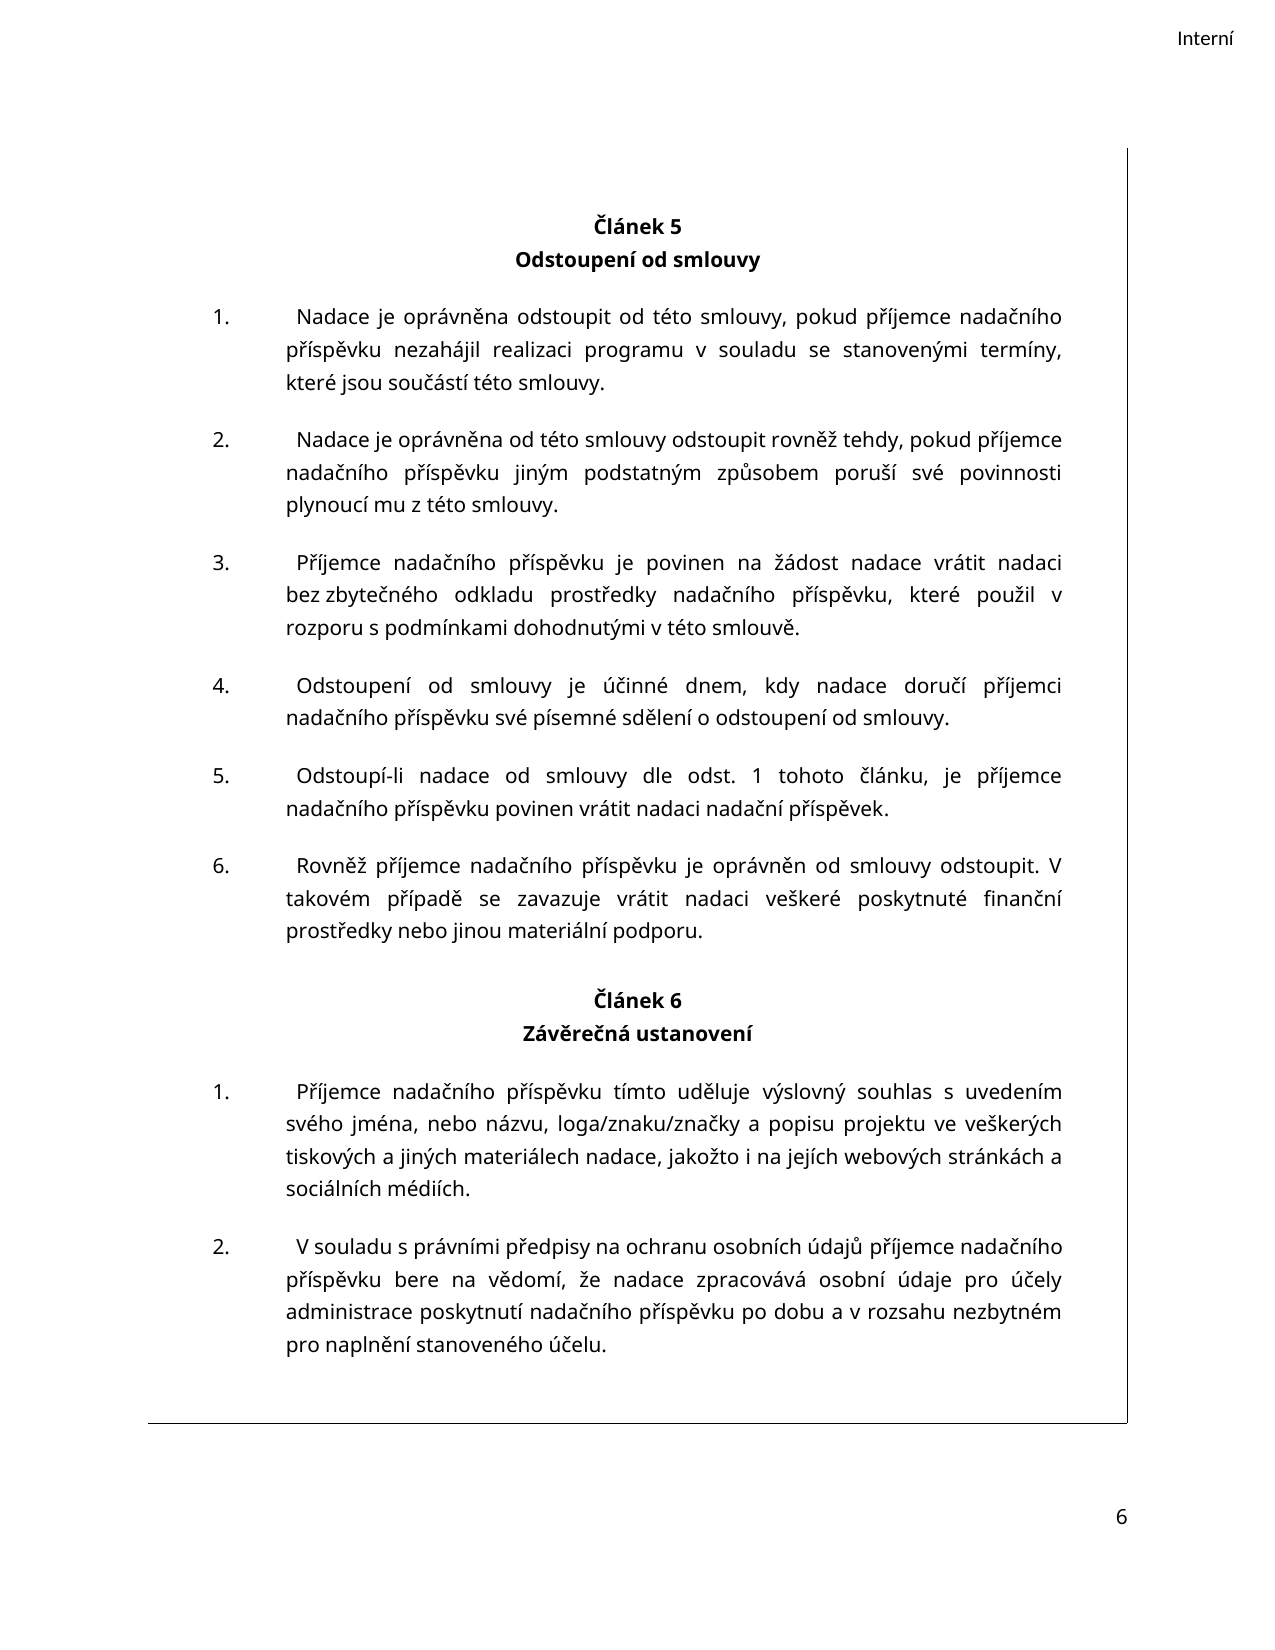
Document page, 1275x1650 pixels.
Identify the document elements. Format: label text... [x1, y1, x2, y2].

list Nadace je oprávněna odstoupit od této smlouvy, pokud příjemce nadačního příspěvku nezahájil realizaci programu v souladu se stanovenými termíny, které jsou součástí této smlouvy. [148, 238, 1127, 361]
list Odstoupí-li nadace od smlouvy dle odst. 1 tohoto článku, je příjemce nadačního příspěvku povinen vrátit nadaci nadační příspěvek. [148, 696, 1127, 787]
list Odstoupení od smlouvy je účinné dnem, kdy nadace doručí příjemci nadačního příspěvku své písemné sdělení o odstoupení od smlouvy. [148, 606, 1127, 696]
list Příjemce nadačního příspěvku je povinen na žádost nadace vrátit nadaci bez zbytečného odkladu prostředky nadačního příspěvku, které použil v rozporu s podmínkami dohodnutými v této smlouvě. [148, 483, 1127, 606]
list V souladu s právními předpisy na ochranu osobních údajů příjemce nadačního příspěvku bere na vědomí, že nadace zpracovává osobní údaje pro účely administrace poskytnutí nadačního příspěvku po dobu a v rozsahu nezbytném pro naplnění stanoveného účelu. [148, 1168, 1127, 1423]
text Článek 6 [148, 922, 1127, 954]
list Příjemce nadačního příspěvku tímto uděluje výslovný souhlas s uvedením svého jména, nebo názvu, loga/znaku/značky a popisu projektu ve veškerých tiskových a jiných materiálech nadace, jakožto i na jejích webových stránkách a sociálních médiích. [148, 1012, 1127, 1168]
text Závěrečná ustanovení [148, 954, 1127, 1012]
list Nadace je oprávněna od této smlouvy odstoupit rovněž tehdy, pokud příjemce nadačního příspěvku jiným podstatným způsobem poruší své povinnosti plynoucí mu z této smlouvy. [148, 361, 1127, 483]
text Odstoupení od smlouvy [148, 180, 1127, 238]
list Rovněž příjemce nadačního příspěvku je oprávněn od smlouvy odstoupit. V takovém případě se zavazuje vrátit nadaci veškeré poskytnuté finanční prostředky nebo jinou materiální podporu. [148, 787, 1127, 922]
text Článek 5 [148, 148, 1127, 180]
